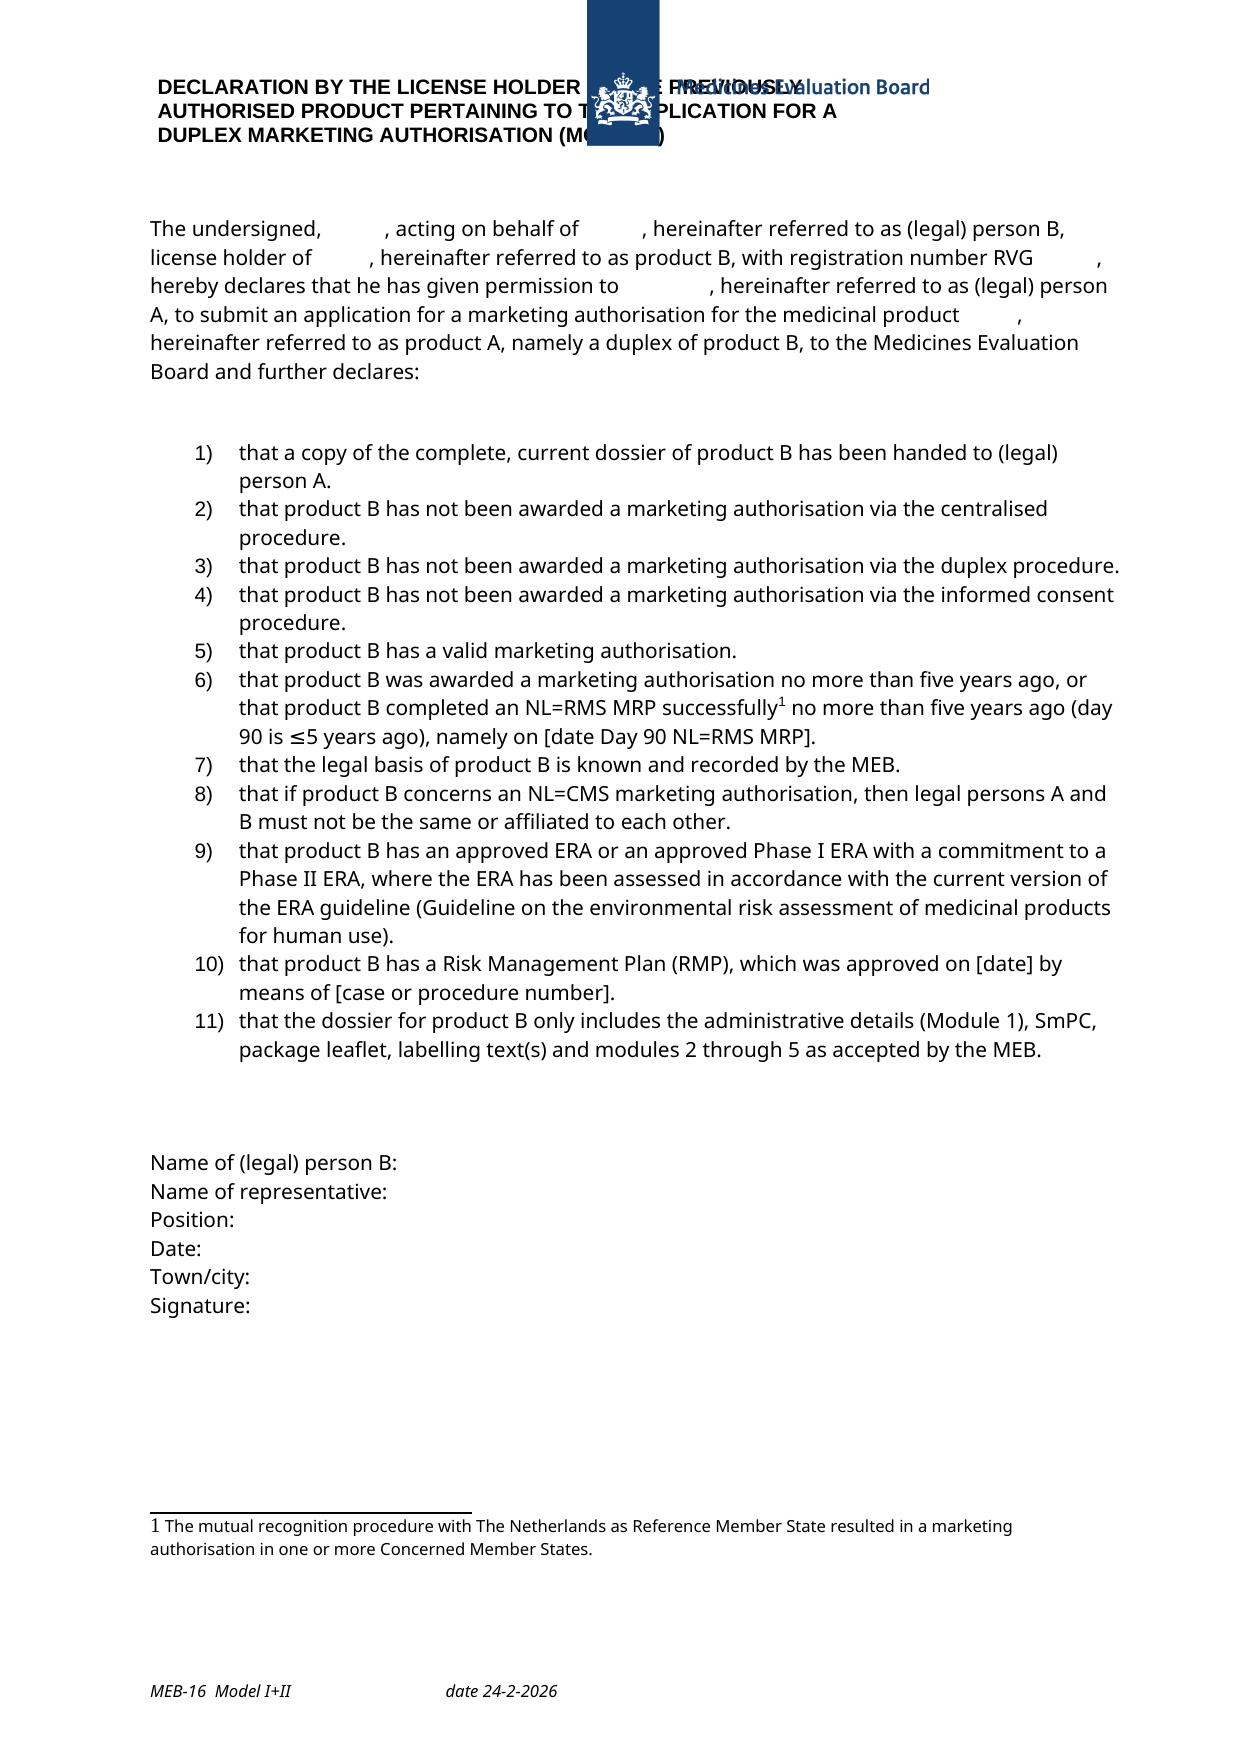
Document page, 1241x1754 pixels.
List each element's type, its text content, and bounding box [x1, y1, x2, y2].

text Position: [150, 1205, 1122, 1234]
list that a copy of the complete, current dossier of product B has been handed to (legal) person A. [194, 438, 1122, 494]
list that product B has not been awarded a marketing authorisation via the duplex procedure. [194, 551, 1122, 580]
text Signature: [150, 1291, 1122, 1319]
text Name of (legal) person B: [150, 1148, 1122, 1177]
text Town/city: [150, 1262, 1122, 1291]
list that product B has a Risk Management Plan (RMP), which was approved on [date] by means of [case or procedure number]. [194, 949, 1122, 1006]
list that product B has an approved ERA or an approved Phase I ERA with a commitment to a Phase II ERA, where the ERA has been assessed in accordance with the current version of the ERA guideline (Guideline on the environmental risk assessment of medicinal products for human use). [194, 836, 1122, 949]
text The undersigned, , acting on behalf of , hereinafter referred to as (legal) person B, license holder of , hereinafter referred to as product B, with registration number RVG , hereby declares that he has given permission to , hereinafter referred to as (legal) person A, to submit an application for a marketing authorisation for the medicinal product , hereinafter referred to as product A, namely a duplex of product B, to the Medicines Evaluation Board and further declares: [150, 214, 1122, 385]
list that product B has not been awarded a marketing authorisation via the informed consent procedure. [194, 580, 1122, 637]
list The mutual recognition procedure with The Netherlands as Reference Member State resulted in a marketing authorisation in one or more Concerned Member States. [150, 1513, 1122, 1560]
text Name of representative: [150, 1177, 1122, 1205]
list that the dossier for product B only includes the administrative details (Module 1), SmPC, package leaflet, labelling text(s) and modules 2 through 5 as accepted by the MEB. [194, 1006, 1122, 1063]
list that product B has not been awarded a marketing authorisation via the centralised procedure. [194, 494, 1122, 551]
list that the legal basis of product B is known and recorded by the MEB. [194, 750, 1122, 779]
list that product B was awarded a marketing authorisation no more than five years ago, or that product B completed an NL=RMS MRP successfully no more than five years ago (day 90 is ≤5 years ago), namely on [date Day 90 NL=RMS MRP]. [194, 665, 1122, 750]
text Date: [150, 1234, 1122, 1262]
list that if product B concerns an NL=CMS marketing authorisation, then legal persons A and B must not be the same or affiliated to each other. [194, 779, 1122, 836]
list that product B has a valid marketing authorisation. [194, 637, 1122, 665]
